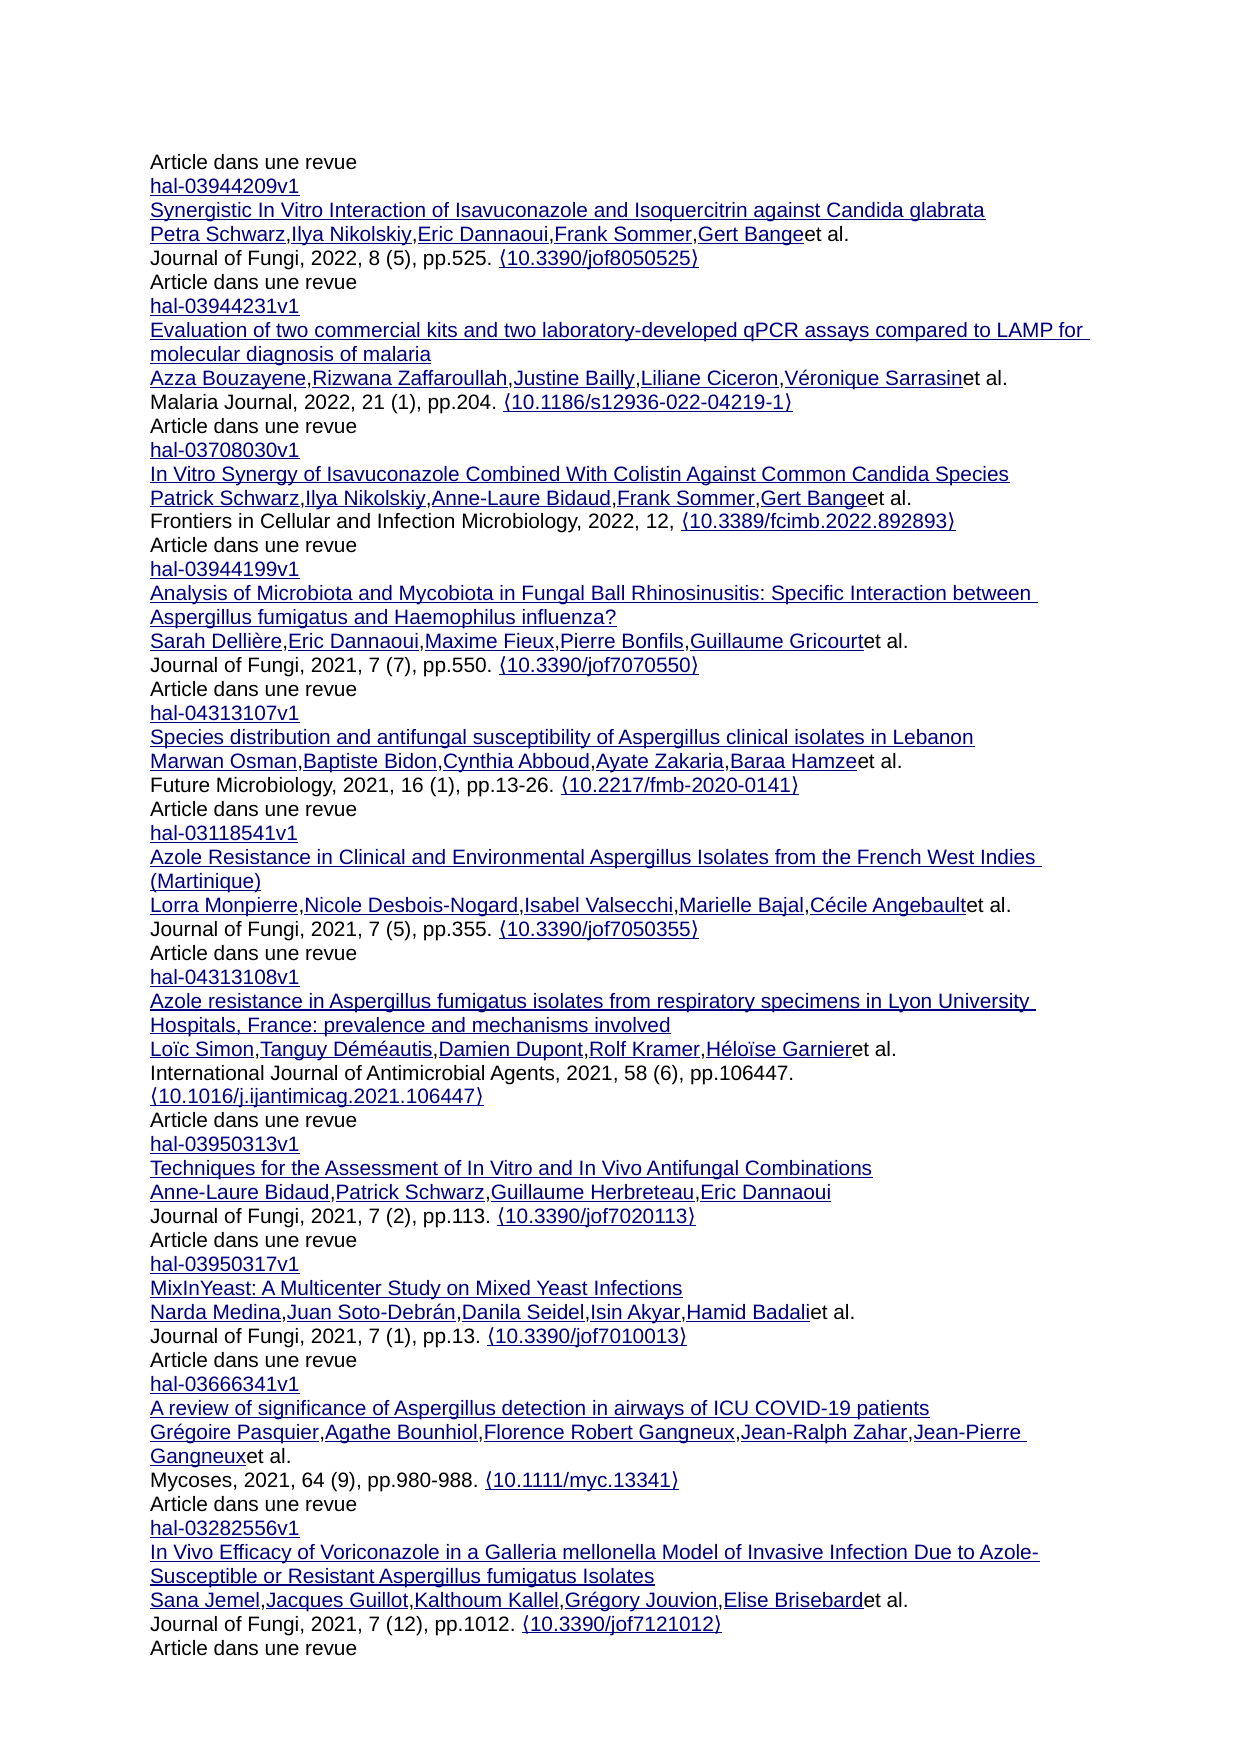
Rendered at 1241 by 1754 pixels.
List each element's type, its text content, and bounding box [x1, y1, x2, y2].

table_cell Species distribution and antifungal susceptibility of Aspergillus clinical isolates in Lebanon Marwan Osman,Baptiste Bidon,Cynthia Abboud,Ayate Zakaria,Baraa Hamzeet al. Future Microbiology, 2021, 16 (1), pp.13-26. ⟨10.2217/fmb-2020-0141⟩ Article dans une revue hal-03118541v1 [150, 725, 1090, 845]
table_cell A review of significance of Aspergillus detection in airways of ICU COVID-19 patients Grégoire Pasquier,Agathe Bounhiol,Florence Robert Gangneux,Jean-Ralph Zahar,Jean-Pierre Gangneuxet al. Mycoses, 2021, 64 (9), pp.980-988. ⟨10.1111/myc.13341⟩ Article dans une revue hal-03282556v1 [150, 1396, 1090, 1539]
table_cell In Vivo Efficacy of Voriconazole in a Galleria mellonella Model of Invasive Infection Due to Azole-Susceptible or Resistant Aspergillus fumigatus Isolates Sana Jemel,Jacques Guillot,Kalthoum Kallel,Grégory Jouvion,Elise Brisebardet al. Journal of Fungi, 2021, 7 (12), pp.1012. ⟨10.3390/jof7121012⟩ Article dans une revue [150, 1540, 1090, 1659]
table_cell In Vitro Synergy of Isavuconazole Combined With Colistin Against Common Candida Species Patrick Schwarz,Ilya Nikolskiy,Anne-Laure Bidaud,Frank Sommer,Gert Bangeet al. Frontiers in Cellular and Infection Microbiology, 2022, 12, ⟨10.3389/fcimb.2022.892893⟩ Article dans une revue hal-03944199v1 [150, 461, 1090, 581]
table_cell molecular diagnosis of malaria Azza Bouzayene,Rizwana Zaffaroullah,Justine Bailly,Liliane Ciceron,Véronique Sarrasinet al. Malaria Journal, 2022, 21 (1), pp.204. ⟨10.1186/s12936-022-04219-1⟩ Article dans une revue hal-03708030v1 [150, 340, 1090, 461]
table_cell Azole Resistance in Clinical and Environmental Aspergillus Isolates from the French West Indies (Martinique) Lorra Monpierre,Nicole Desbois-Nogard,Isabel Valsecchi,Marielle Bajal,Cécile Angebaultet al. Journal of Fungi, 2021, 7 (5), pp.355. ⟨10.3390/jof7050355⟩ Article dans une revue hal-04313108v1 [150, 845, 1090, 988]
table_cell Azole resistance in Aspergillus fumigatus isolates from respiratory specimens in Lyon University Hospitals, France: prevalence and mechanisms involved Loïc Simon,Tanguy Déméautis,Damien Dupont,Rolf Kramer,Héloïse Garnieret al. International Journal of Antimicrobial Agents, 2021, 58 (6), pp.106447. ⟨10.1016/j.ijantimicag.2021.106447⟩ Article dans une revue hal-03950313v1 [150, 989, 1090, 1156]
table_cell Analysis of Microbiota and Mycobiota in Fungal Ball Rhinosinusitis: Specific Interaction between Aspergillus fumigatus and Haemophilus influenza? Sarah Dellière,Eric Dannaoui,Maxime Fieux,Pierre Bonfils,Guillaume Gricourtet al. Journal of Fungi, 2021, 7 (7), pp.550. ⟨10.3390/jof7070550⟩ Article dans une revue hal-04313107v1 [150, 581, 1090, 725]
table_cell MixInYeast: A Multicenter Study on Mixed Yeast Infections Narda Medina,Juan Soto-Debrán,Danila Seidel,Isin Akyar,Hamid Badaliet al. Journal of Fungi, 2021, 7 (1), pp.13. ⟨10.3390/jof7010013⟩ Article dans une revue hal-03666341v1 [150, 1276, 1090, 1396]
table_cell Article dans une revue hal-03944209v1 [150, 150, 1090, 198]
table_cell Evaluation of two commercial kits and two laboratory-developed qPCR assays compared to LAMP for [150, 318, 1090, 339]
table_cell Techniques for the Assessment of In Vitro and In Vivo Antifungal Combinations Anne-Laure Bidaud,Patrick Schwarz,Guillaume Herbreteau,Eric Dannaoui Journal of Fungi, 2021, 7 (2), pp.113. ⟨10.3390/jof7020113⟩ Article dans une revue hal-03950317v1 [150, 1156, 1090, 1276]
table_cell Synergistic In Vitro Interaction of Isavuconazole and Isoquercitrin against Candida glabrata Petra Schwarz,Ilya Nikolskiy,Eric Dannaoui,Frank Sommer,Gert Bangeet al. Journal of Fungi, 2022, 8 (5), pp.525. ⟨10.3390/jof8050525⟩ Article dans une revue hal-03944231v1 [150, 198, 1090, 318]
